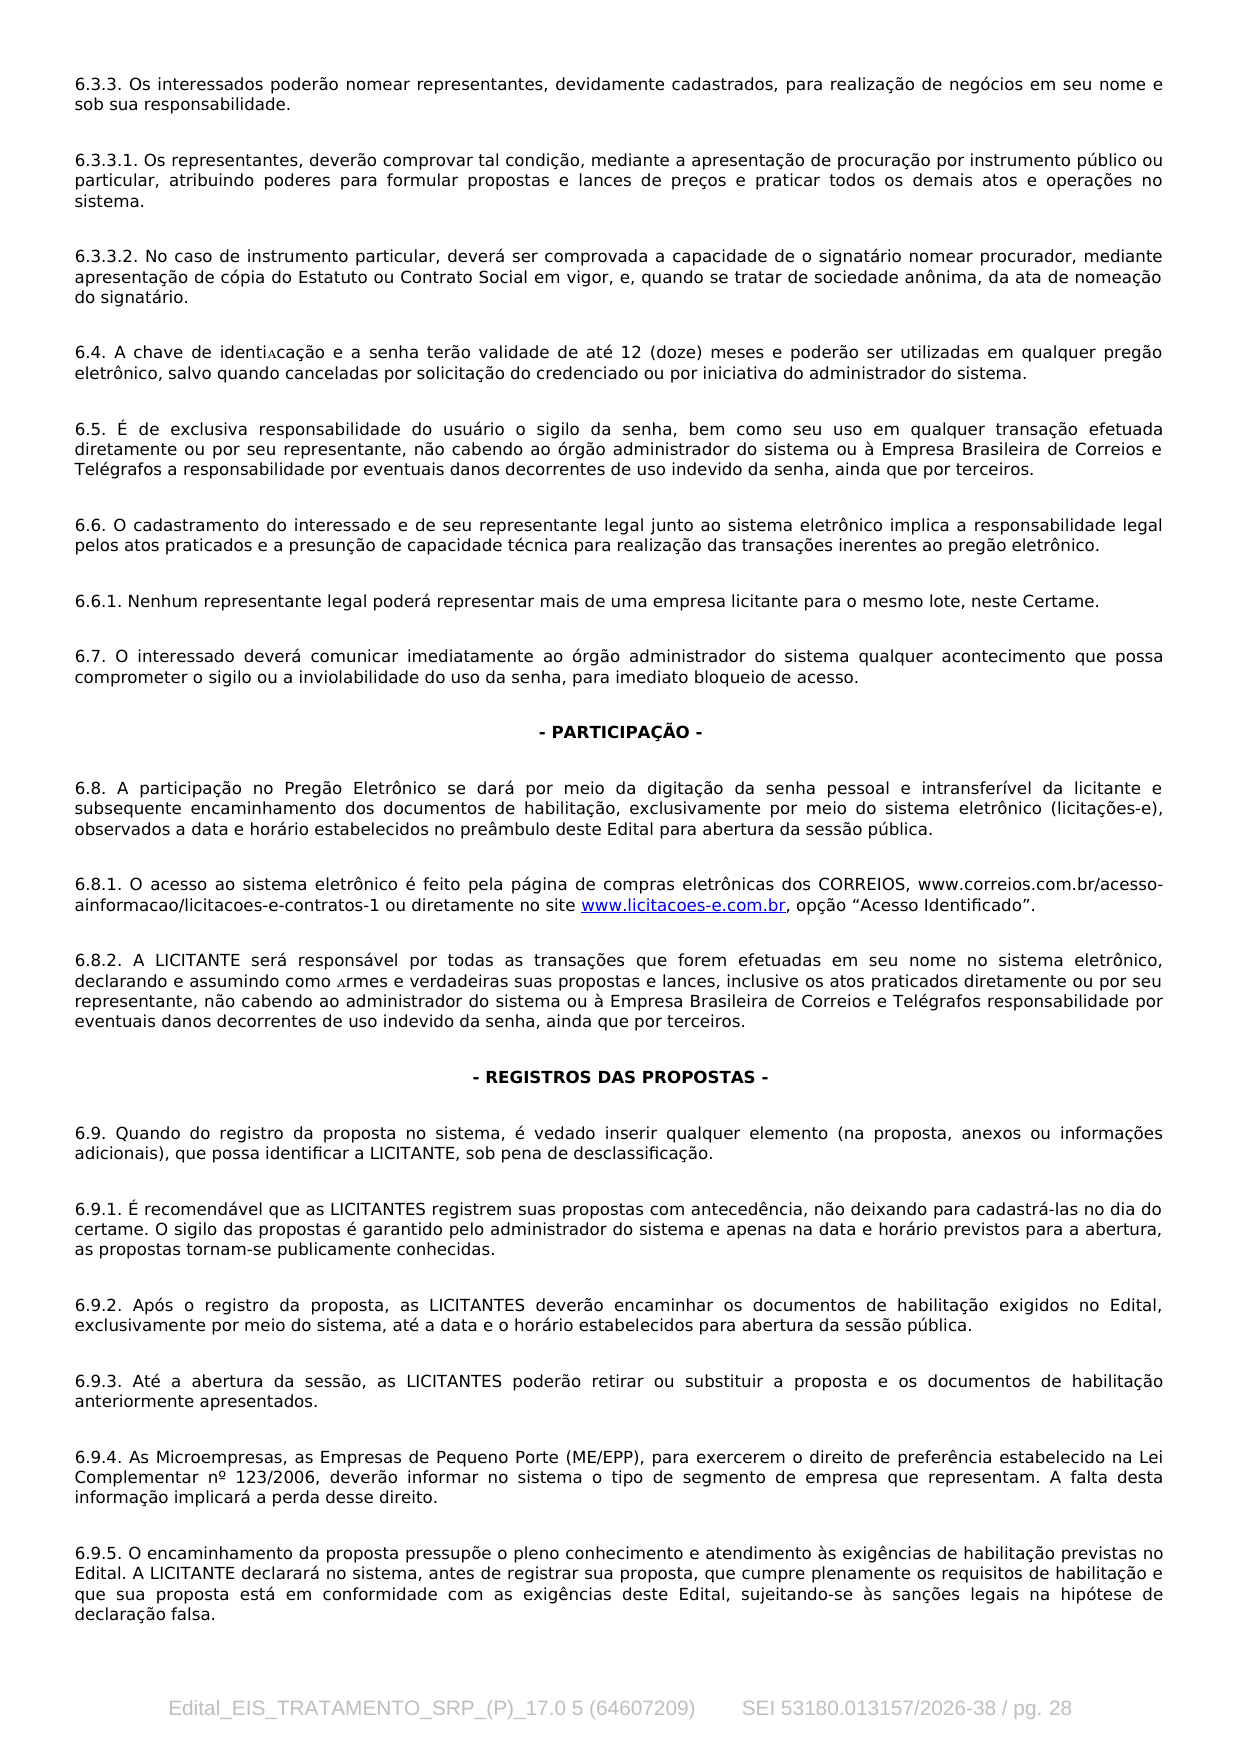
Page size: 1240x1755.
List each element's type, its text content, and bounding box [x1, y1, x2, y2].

subtitle - PARTICIPAÇÃO - [76, 723, 1164, 742]
text 6.7. O interessado deverá comunicar imediatamente ao órgão administrador do sistema qualquer acontecimento que possa comprometer o sigilo ou a inviolabilidade do uso da senha, para imediato bloqueio de acesso. [74, 647, 1164, 687]
text 6.9.5. O encaminhamento da proposta pressupõe o pleno conhecimento e atendimento às exigências de habilitação previstas no Edital. A LICITANTE declarará no sistema, antes de registrar sua proposta, que cumpre plenamente os requisitos de habilitação e que sua proposta está em conformidade com as exigências deste Edital, sujeitando-se às sanções legais na hipótese de declaração falsa. [74, 1544, 1164, 1624]
text 6.3.3.1. Os representantes, deverão comprovar tal condição, mediante a apresentação de procuração por instrumento público ou particular, atribuindo poderes para formular propostas e lances de preços e praticar todos os demais atos e operações no sistema. [74, 151, 1164, 211]
text 6.8.2. A LICITANTE será responsável por todas as transações que forem efetuadas em seu nome no sistema eletrônico, declarando e assumindo como rmes e verdadeiras suas propostas e lances, inclusive os atos praticados diretamente ou por seu representante, não cabendo ao administrador do sistema ou à Empresa Brasileira de Correios e Telégrafos responsabilidade por eventuais danos decorrentes de uso indevido da senha, ainda que por terceiros. [74, 951, 1164, 1031]
text 6.9.4. As Microempresas, as Empresas de Pequeno Porte (ME/EPP), para exercerem o direito de preferência estabelecido na Lei Complementar nº 123/2006, deverão informar no sistema o tipo de segmento de empresa que representam. A falta desta informação implicará a perda desse direito. [74, 1448, 1164, 1508]
text 6.9. Quando do registro da proposta no sistema, é vedado inserir qualquer elemento (na proposta, anexos ou informações adicionais), que possa identificar a LICITANTE, sob pena de desclassificação. [74, 1123, 1164, 1163]
text 6.6.1. Nenhum representante legal poderá representar mais de uma empresa licitante para o mesmo lote, neste Certame. [74, 592, 1164, 611]
text 6.5. É de exclusiva responsabilidade do usuário o sigilo da senha, bem como seu uso em qualquer transação efetuada diretamente ou por seu representante, não cabendo ao órgão administrador do sistema ou à Empresa Brasileira de Correios e Telégrafos a responsabilidade por eventuais danos decorrentes de uso indevido da senha, ainda que por terceiros. [74, 419, 1164, 479]
text 6.3.3. Os interessados poderão nomear representantes, devidamente cadastrados, para realização de negócios em seu nome e sob sua responsabilidade. [74, 75, 1164, 115]
text 6.9.3. Até a abertura da sessão, as LICITANTES poderão retirar ou substituir a proposta e os documentos de habilitação anteriormente apresentados. [74, 1372, 1164, 1411]
subtitle - REGISTROS DAS PROPOSTAS - [76, 1068, 1164, 1087]
text 6.9.2. Após o registro da proposta, as LICITANTES deverão encaminhar os documentos de habilitação exigidos no Edital, exclusivamente por meio do sistema, até a data e o horário estabelecidos para abertura da sessão pública. [74, 1296, 1164, 1335]
text 6.6. O cadastramento do interessado e de seu representante legal junto ao sistema eletrônico implica a responsabilidade legal pelos atos praticados e a presunção de capacidade técnica para realização das transações inerentes ao pregão eletrônico. [74, 516, 1164, 555]
text 6.8. A participação no Pregão Eletrônico se dará por meio da digitação da senha pessoal e intransferível da licitante e subsequente encaminhamento dos documentos de habilitação, exclusivamente por meio do sistema eletrônico (licitações-e), observados a data e horário estabelecidos no preâmbulo deste Edital para abertura da sessão pública. [74, 779, 1164, 839]
text 6.4. A chave de identicação e a senha terão validade de até 12 (doze) meses e poderão ser utilizadas em qualquer pregão eletrônico, salvo quando canceladas por solicitação do credenciado ou por iniciativa do administrador do sistema. [74, 343, 1164, 383]
text 6.9.1. É recomendável que as LICITANTES registrem suas propostas com antecedência, não deixando para cadastrá-las no dia do certame. O sigilo das propostas é garantido pelo administrador do sistema e apenas na data e horário previstos para a abertura, as propostas tornam-se publicamente conhecidas. [74, 1199, 1164, 1259]
text 6.3.3.2. No caso de instrumento particular, deverá ser comprovada a capacidade de o signatário nomear procurador, mediante apresentação de cópia do Estatuto ou Contrato Social em vigor, e, quando se tratar de sociedade anônima, da ata de nomeação do signatário. [74, 247, 1164, 307]
text 6.8.1. O acesso ao sistema eletrônico é feito pela página de compras eletrônicas dos CORREIOS, www.correios.com.br/acesso-ainformacao/licitacoes-e-contratos-1 ou diretamente no site www.licitacoes-e.com.br, opção “Acesso Identificado”. [74, 875, 1164, 915]
